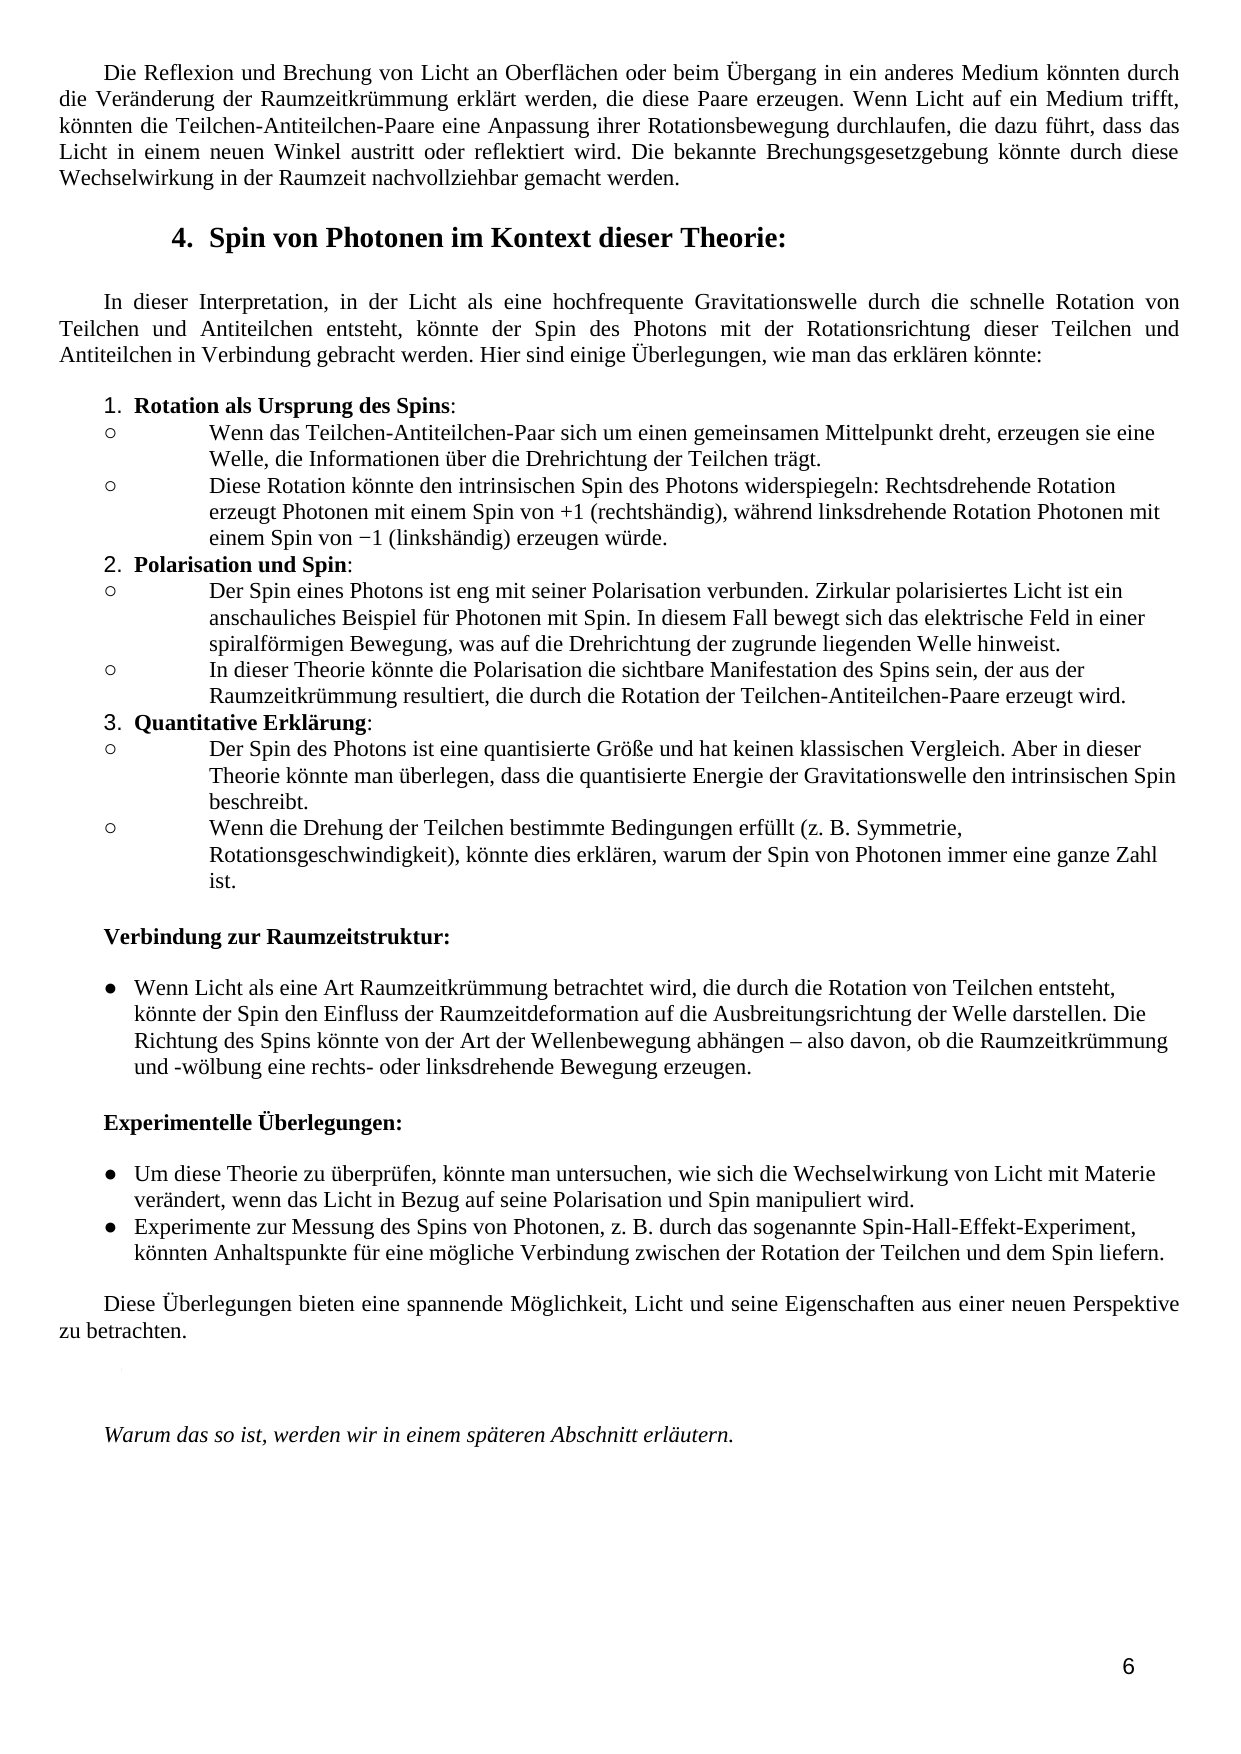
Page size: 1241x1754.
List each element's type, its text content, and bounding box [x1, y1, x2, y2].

text Warum das so ist, werden wir in einem späteren Abschnitt erläutern. [59, 1421, 1181, 1448]
subtitle Experimentelle Überlegungen: [59, 1109, 1135, 1135]
text In dieser Interpretation, in der Licht als eine hochfrequente Gravitationswelle durch die schnelle Rotation von Teilchen und Antiteilchen entsteht, könnte der Spin des Photons mit der Rotationsrichtung dieser Teilchen und Antiteilchen in Verbindung gebracht werden. Hier sind einige Überlegungen, wie man das erklären könnte: [59, 288, 1181, 367]
list Der Spin eines Photons ist eng mit seiner Polarisation verbunden. Zirkular polarisiertes Licht ist ein anschauliches Beispiel für Photonen mit Spin. In diesem Fall bewegt sich das elektrische Feld in einer spiralförmigen Bewegung, was auf die Drehrichtung der zugrunde liegenden Welle hinweist. [103, 577, 1181, 656]
list Quantitative Erklärung: [103, 709, 1181, 735]
list Experimente zur Messung des Spins von Photonen, z. B. durch das sogenannte Spin-Hall-Effekt-Experiment, könnten Anhaltspunkte für eine mögliche Verbindung zwischen der Rotation der Teilchen und dem Spin liefern. [103, 1213, 1181, 1265]
list In dieser Theorie könnte die Polarisation die sichtbare Manifestation des Spins sein, der aus der Raumzeitkrümmung resultiert, die durch die Rotation der Teilchen-Antiteilchen-Paare erzeugt wird. [103, 656, 1181, 709]
text Die Reflexion und Brechung von Licht an Oberflächen oder beim Übergang in ein anderes Medium könnten durch die Veränderung der Raumzeitkrümmung erklärt werden, die diese Paare erzeugen. Wenn Licht auf ein Medium trifft, könnten die Teilchen-Antiteilchen-Paare eine Anpassung ihrer Rotationsbewegung durchlaufen, die dazu führt, dass das Licht in einem neuen Winkel austritt oder reflektiert wird. Die bekannte Brechungsgesetzgebung könnte durch diese Wechselwirkung in der Raumzeit nachvollziehbar gemacht werden. [59, 59, 1181, 191]
list Um diese Theorie zu überprüfen, könnte man untersuchen, wie sich die Wechselwirkung von Licht mit Materie verändert, wenn das Licht in Bezug auf seine Polarisation und Spin manipuliert wird. [103, 1160, 1181, 1213]
list Wenn Licht als eine Art Raumzeitkrümmung betrachtet wird, die durch die Rotation von Teilchen entsteht, könnte der Spin den Einfluss der Raumzeitdeformation auf die Ausbreitungsrichtung der Welle darstellen. Die Richtung des Spins könnte von der Art der Wellenbewegung abhängen – also davon, ob die Raumzeitkrümmung und -wölbung eine rechts- oder linksdrehende Bewegung erzeugen. [103, 974, 1181, 1079]
subtitle Spin von Photonen im Kontext dieser Theorie: [171, 220, 1181, 253]
list Diese Rotation könnte den intrinsischen Spin des Photons widerspiegeln: Rechtsdrehende Rotation erzeugt Photonen mit einem Spin von +1 (rechtshändig), während linksdrehende Rotation Photonen mit einem Spin von −1 (linkshändig) erzeugen würde. [103, 472, 1181, 551]
subtitle Verbindung zur Raumzeitstruktur: [59, 923, 1135, 949]
list Wenn das Teilchen-Antiteilchen-Paar sich um einen gemeinsamen Mittelpunkt dreht, erzeugen sie eine Welle, die Informationen über die Drehrichtung der Teilchen trägt. [103, 419, 1181, 472]
list Polarisation und Spin: [103, 551, 1181, 577]
list Wenn die Drehung der Teilchen bestimmte Bedingungen erfüllt (z. B. Symmetrie, Rotationsgeschwindigkeit), könnte dies erklären, warum der Spin von Photonen immer eine ganze Zahl ist. [103, 814, 1181, 893]
text Diese Überlegungen bieten eine spannende Möglichkeit, Licht und seine Eigenschaften aus einer neuen Perspektive zu betrachten. [59, 1290, 1181, 1343]
list Der Spin des Photons ist eine quantisierte Größe und hat keinen klassischen Vergleich. Aber in dieser Theorie könnte man überlegen, dass die quantisierte Energie der Gravitationswelle den intrinsischen Spin beschreibt. [103, 735, 1181, 814]
list Rotation als Ursprung des Spins: [103, 392, 1181, 419]
